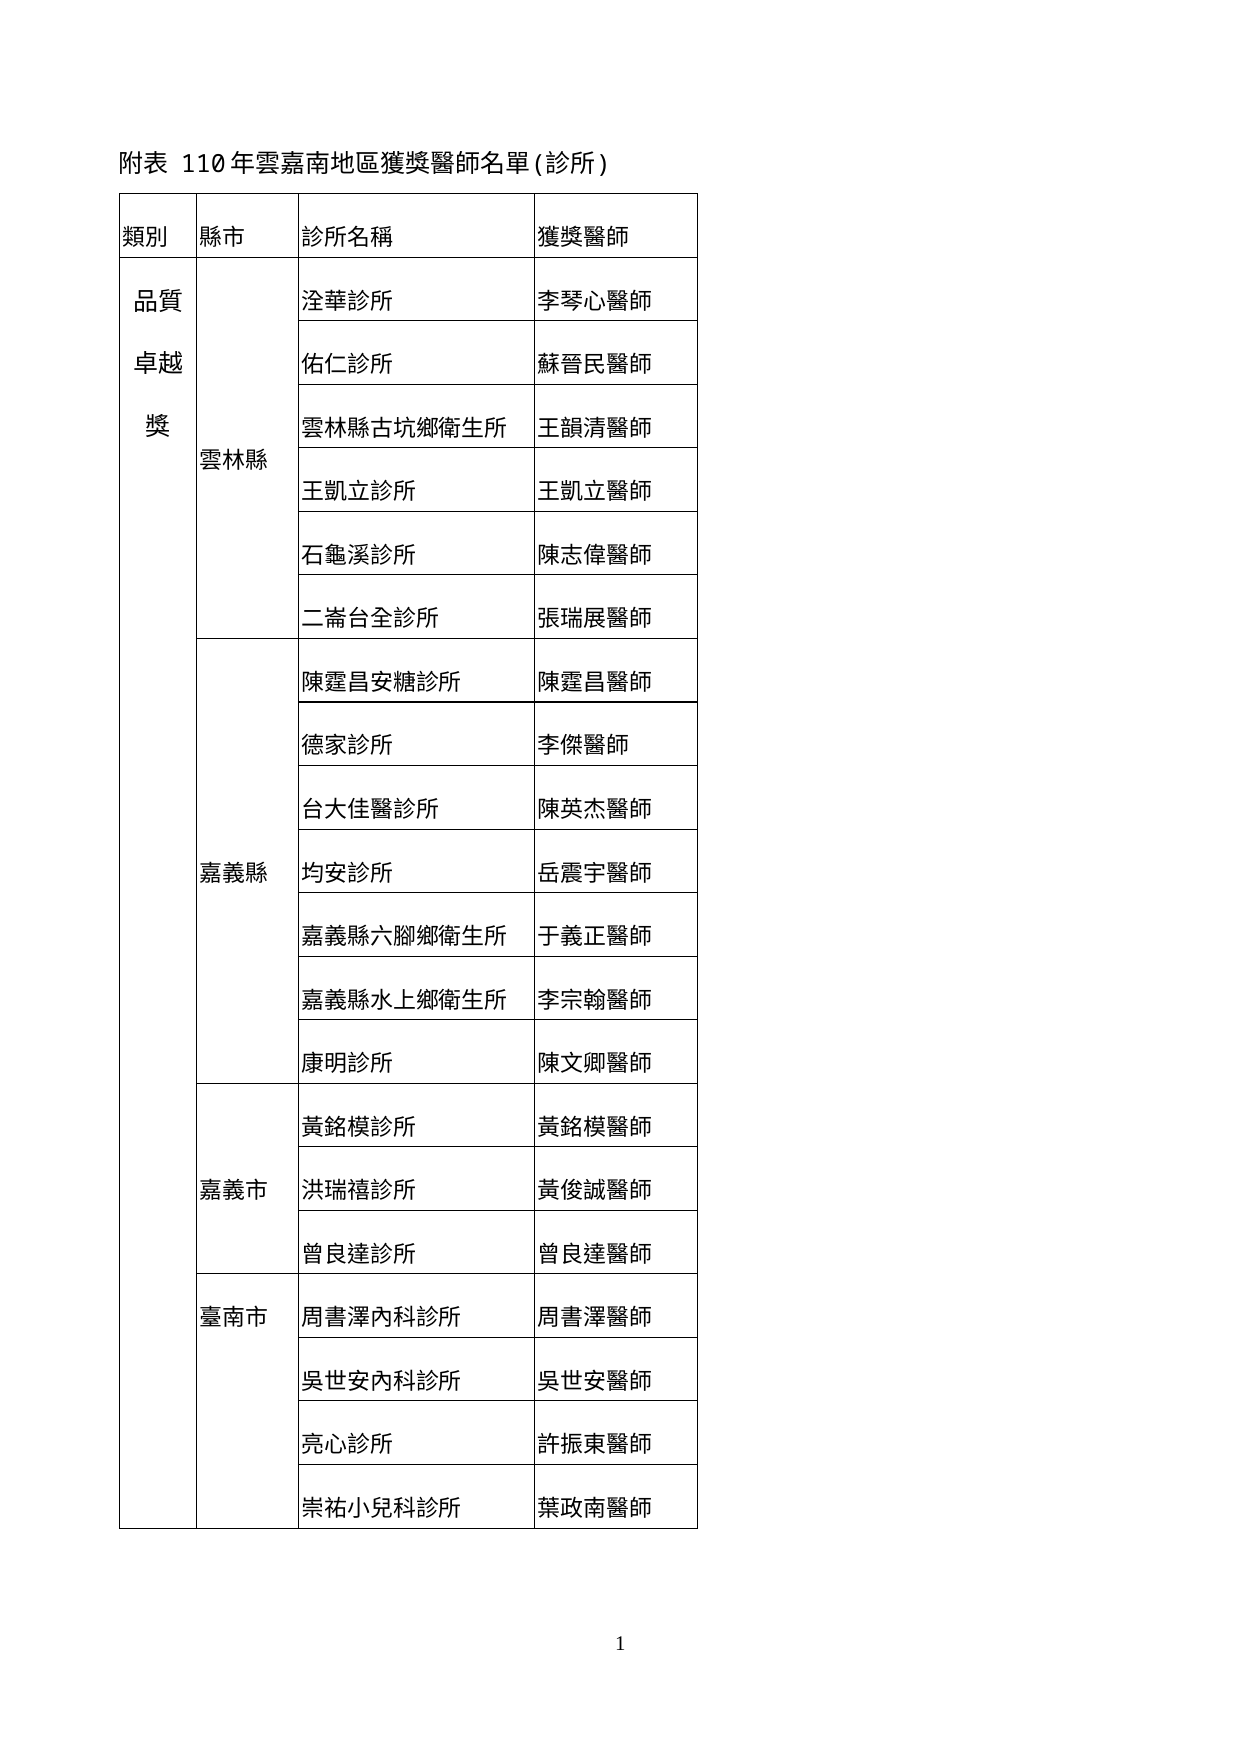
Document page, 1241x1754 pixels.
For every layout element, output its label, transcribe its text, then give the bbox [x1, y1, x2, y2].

table_header 類別 [120, 194, 196, 257]
table_cell 周書澤內科診所 [299, 1274, 534, 1337]
table_cell 嘉義縣六腳鄉衛生所 [299, 893, 534, 956]
table_cell 陳文卿醫師 [535, 1020, 697, 1083]
table_cell 陳志偉醫師 [535, 512, 697, 574]
table_cell 曾良達診所 [299, 1211, 534, 1273]
table_cell 曾良達醫師 [535, 1211, 697, 1273]
table_cell 黃銘模診所 [299, 1084, 534, 1146]
table_cell 石龜溪診所 [299, 512, 534, 574]
table_cell 台大佳醫診所 [299, 766, 534, 828]
table_cell 陳霆昌醫師 [535, 639, 697, 701]
text 附表 110年雲嘉南地區獲獎醫師名單(診所) [118, 120, 1122, 183]
table_cell 德家診所 [299, 703, 534, 765]
table_cell 于義正醫師 [535, 893, 697, 956]
table_cell 洪瑞禧診所 [299, 1147, 534, 1210]
table_cell 周書澤醫師 [535, 1274, 697, 1337]
table_cell 二崙台全診所 [299, 575, 534, 638]
table_cell 陳英杰醫師 [535, 766, 697, 828]
table_cell 雲林縣 [197, 258, 298, 638]
table_cell 雲林縣古坑鄉衛生所 [299, 385, 534, 447]
table_cell 李傑醫師 [535, 703, 697, 765]
table_cell 洤華診所 [299, 258, 534, 320]
table_cell 嘉義縣 [197, 639, 298, 1083]
table_cell 岳震宇醫師 [535, 830, 697, 892]
table_cell 黃俊誠醫師 [535, 1147, 697, 1210]
table_cell 品質卓越獎 [120, 258, 196, 1527]
table_cell 嘉義縣水上鄉衛生所 [299, 957, 534, 1019]
table_header 診所名稱 [299, 194, 534, 257]
table_cell 吳世安內科診所 [299, 1338, 534, 1400]
table_cell 臺南市 [197, 1274, 298, 1527]
table_cell 嘉義市 [197, 1084, 298, 1273]
table_cell 黃銘模醫師 [535, 1084, 697, 1146]
table_cell 許振東醫師 [535, 1401, 697, 1464]
table_cell 葉政南醫師 [535, 1465, 697, 1527]
table_cell 均安診所 [299, 830, 534, 892]
table_cell 王韻清醫師 [535, 385, 697, 447]
table_cell 佑仁診所 [299, 321, 534, 384]
table_cell 陳霆昌安糖診所 [299, 639, 534, 701]
table_cell 王凱立醫師 [535, 448, 697, 511]
table_cell 康明診所 [299, 1020, 534, 1083]
table_cell 李琴心醫師 [535, 258, 697, 320]
table_header 縣市 [197, 194, 298, 257]
table_cell 李宗翰醫師 [535, 957, 697, 1019]
table_cell 王凱立診所 [299, 448, 534, 511]
table_cell 張瑞展醫師 [535, 575, 697, 638]
table_header 獲獎醫師 [535, 194, 697, 257]
table_cell 亮心診所 [299, 1401, 534, 1464]
table_cell 崇祐小兒科診所 [299, 1465, 534, 1527]
table_cell 吳世安醫師 [535, 1338, 697, 1400]
table_cell 蘇晉民醫師 [535, 321, 697, 384]
